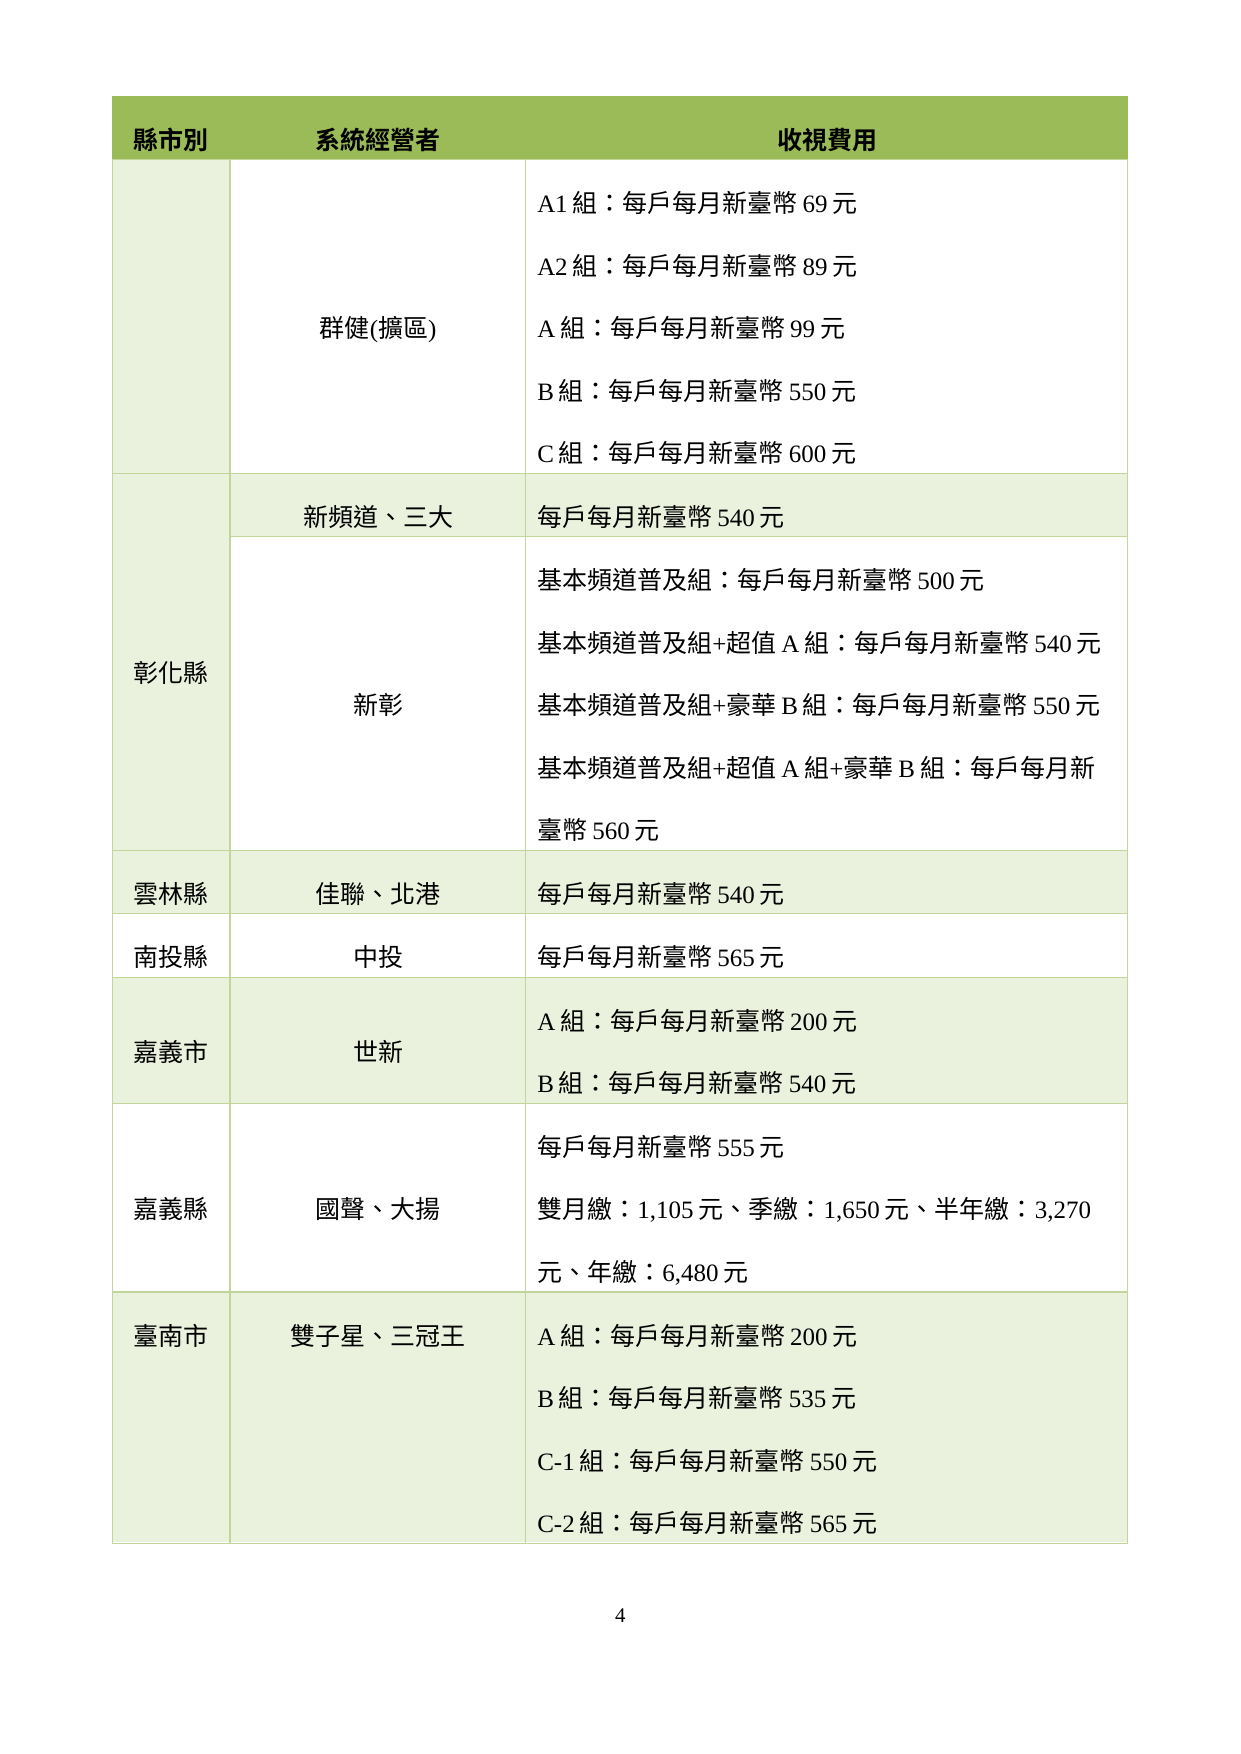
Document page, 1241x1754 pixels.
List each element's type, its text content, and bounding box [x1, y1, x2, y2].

table_cell 南投縣 [113, 914, 229, 977]
table_cell 每戶每月新臺幣540元 [526, 474, 1127, 536]
table_cell 雲林縣 [113, 851, 229, 913]
table_cell A組：每戶每月新臺幣200元 B組：每戶每月新臺幣540元 [526, 978, 1127, 1103]
table_header 縣市別 [113, 97, 230, 159]
table_cell A1組：每戶每月新臺幣69元 A2組：每戶每月新臺幣89元 A組：每戶每月新臺幣99元 B組：每戶每月新臺幣550元 C組：每戶每月新臺幣600元 [526, 160, 1127, 473]
table_cell [113, 160, 229, 473]
table_cell 群健(擴區) [231, 160, 525, 473]
table_header 收視費用 [526, 97, 1127, 159]
table_cell 新頻道、三大 [231, 474, 525, 536]
table_cell 每戶每月新臺幣565元 [526, 914, 1127, 977]
table_cell 臺南市 [113, 1293, 229, 1542]
table_cell 每戶每月新臺幣540元 [526, 851, 1127, 913]
table_cell 每戶每月新臺幣555元 雙月繳：1,105元、季繳：1,650元、半年繳：3,270元、年繳：6,480元 [526, 1104, 1127, 1291]
table_cell 佳聯、北港 [231, 851, 525, 913]
table_cell 世新 [231, 978, 525, 1103]
table_header 系統經營者 [230, 97, 526, 159]
table_cell 彰化縣 [113, 474, 229, 850]
table_cell 嘉義縣 [113, 1104, 229, 1291]
table_cell A組：每戶每月新臺幣200元 B組：每戶每月新臺幣535元 C-1組：每戶每月新臺幣550元 C-2組：每戶每月新臺幣565元 [526, 1293, 1127, 1542]
table_cell 新彰 [231, 537, 525, 850]
table_cell 國聲、大揚 [231, 1104, 525, 1291]
table_cell 雙子星、三冠王 [231, 1293, 525, 1542]
table_cell 基本頻道普及組：每戶每月新臺幣500元 基本頻道普及組+超值A組：每戶每月新臺幣540元 基本頻道普及組+豪華B組：每戶每月新臺幣550元 基本頻道普及組+超值A組+豪華B組：每戶每月新臺幣560元 [526, 537, 1127, 850]
table_cell 嘉義市 [113, 978, 229, 1103]
table_cell 中投 [231, 914, 525, 977]
